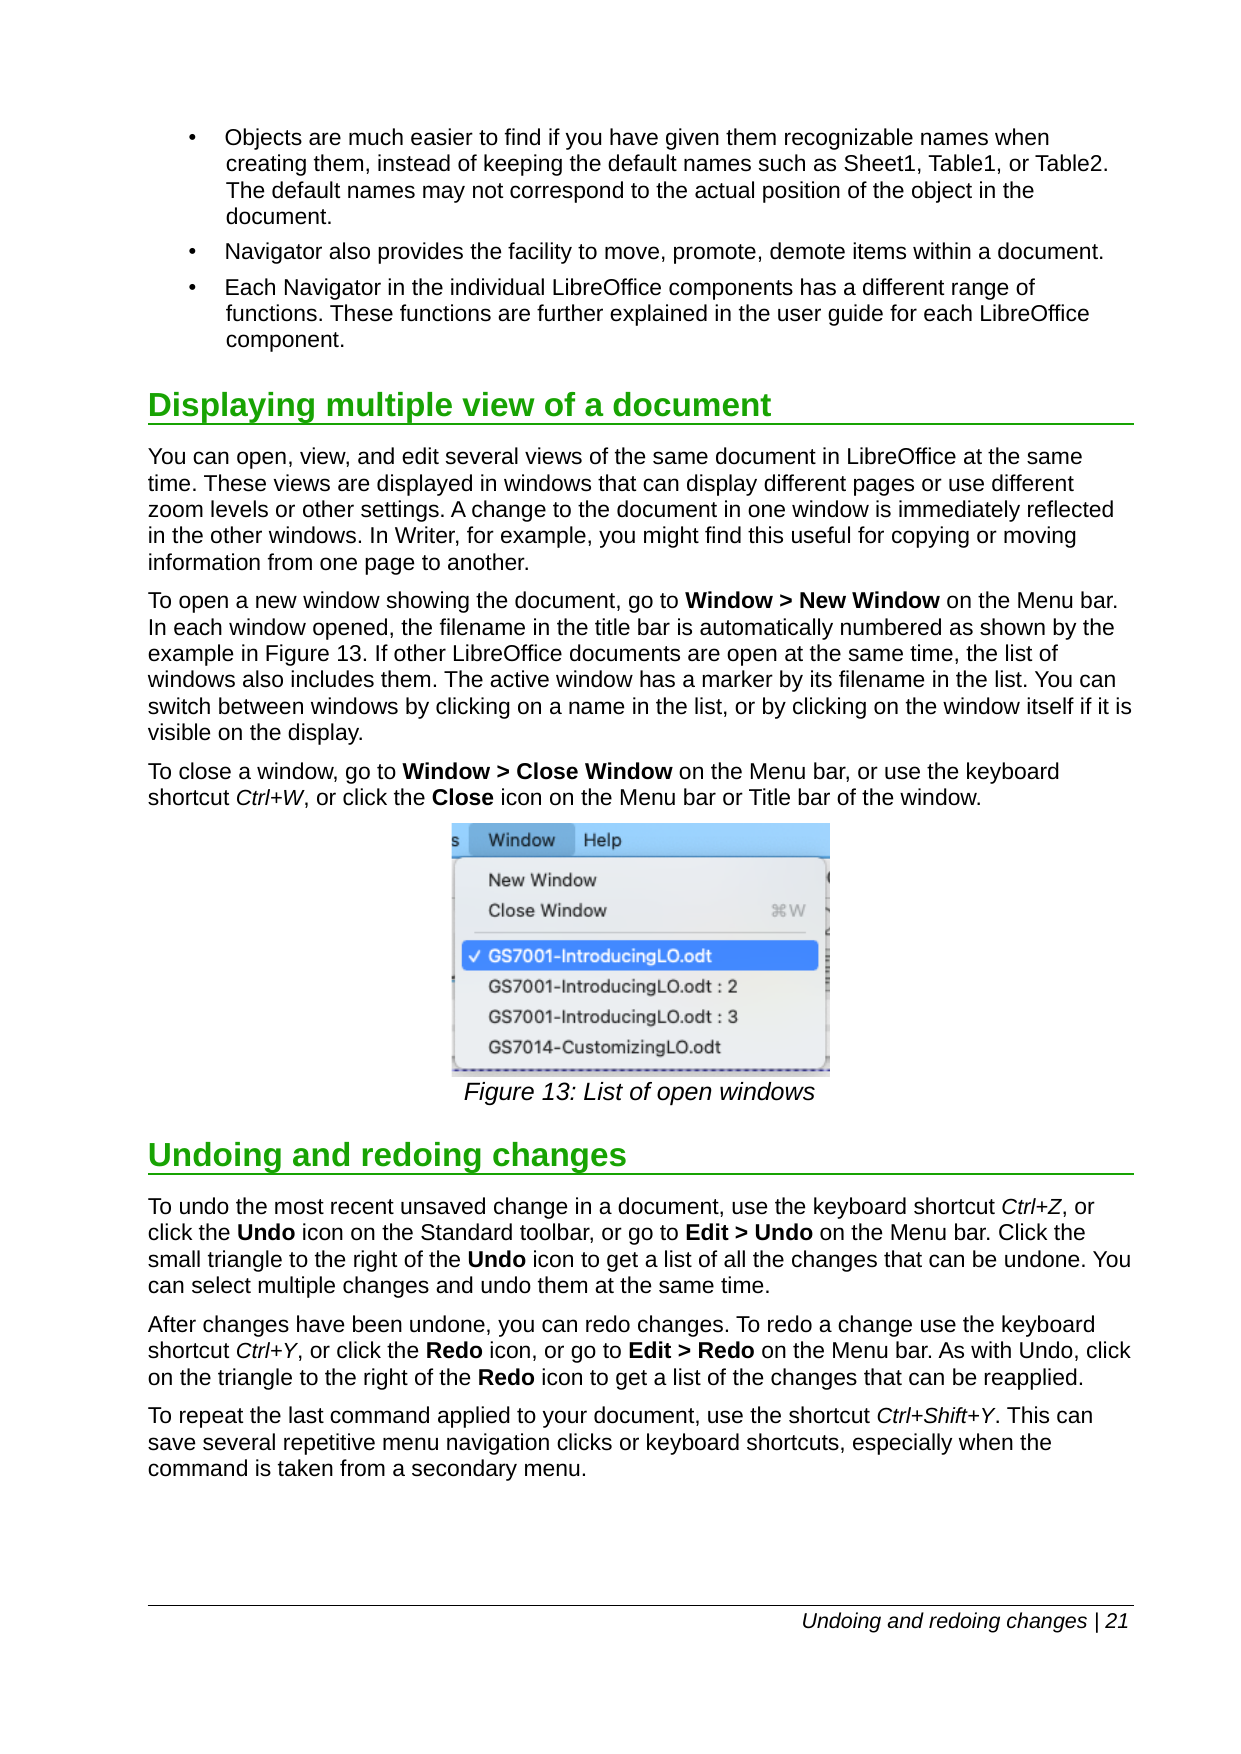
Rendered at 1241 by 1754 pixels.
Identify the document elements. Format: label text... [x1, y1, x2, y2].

text To repeat the last command applied to your document, use the shortcut Ctrl+Shift+Y. This can save several repetitive menu navigation clicks or keyboard shortcuts, especially when the command is taken from a secondary menu. [148, 1402, 1134, 1481]
text Figure 13: List of open windows [452, 1077, 830, 1105]
subtitle Undoing and redoing changes [148, 1135, 1134, 1173]
text You can open, view, and edit several views of the same document in LibreOffice at the same time. These views are displayed in windows that can display different pages or use different zoom levels or other settings. A change to the document in one window is immediately reflected in the other windows. In Writer, for example, you might find this useful for copying or moving information from one page to another. [148, 443, 1134, 575]
text To open a new window showing the document, go to Window > New Window on the Menu bar. In each window opened, the filename in the title bar is automatically numbered as shown by the example in Figure 13. If other LibreOffice documents are open at the same time, the list of windows also includes them. The active window has a marker by its filename in the list. You can switch between windows by clicking on a name in the list, or by clicking on the window itself if it is visible on the display. [148, 587, 1134, 746]
list Navigator also provides the facility to move, promote, demote items within a document. [185, 235, 1134, 264]
picture [451, 823, 830, 1077]
text After changes have been undone, you can redo changes. To redo a change use the keyboard shortcut Ctrl+Y, or click the Redo icon, or go to Edit > Redo on the Menu bar. As with Undo, click on the triangle to the right of the Redo icon to get a list of the changes that can be reapplied. [148, 1311, 1134, 1390]
list Objects are much easier to find if you have given them recognizable names when creating them, instead of keeping the default names such as Sheet1, Table1, or Table2. The default names may not correspond to the actual position of the object in the document. [185, 121, 1134, 229]
subtitle Displaying multiple view of a document [148, 385, 1134, 423]
list Each Navigator in the individual LibreOffice components has a different range of functions. These functions are further explained in the user guide for each LibreOffice component. [185, 271, 1134, 355]
text To undo the most recent unsaved change in a document, use the keyboard shortcut Ctrl+Z, or click the Undo icon on the Standard toolbar, or go to Edit > Undo on the Menu bar. Click the small triangle to the right of the Undo icon to get a list of all the changes that can be undone. You can select multiple changes and undo them at the same time. [148, 1193, 1134, 1298]
text To close a window, go to Window > Close Window on the Menu bar, or use the keyboard shortcut Ctrl+W, or click the Close icon on the Menu bar or Title bar of the window. [148, 758, 1134, 811]
